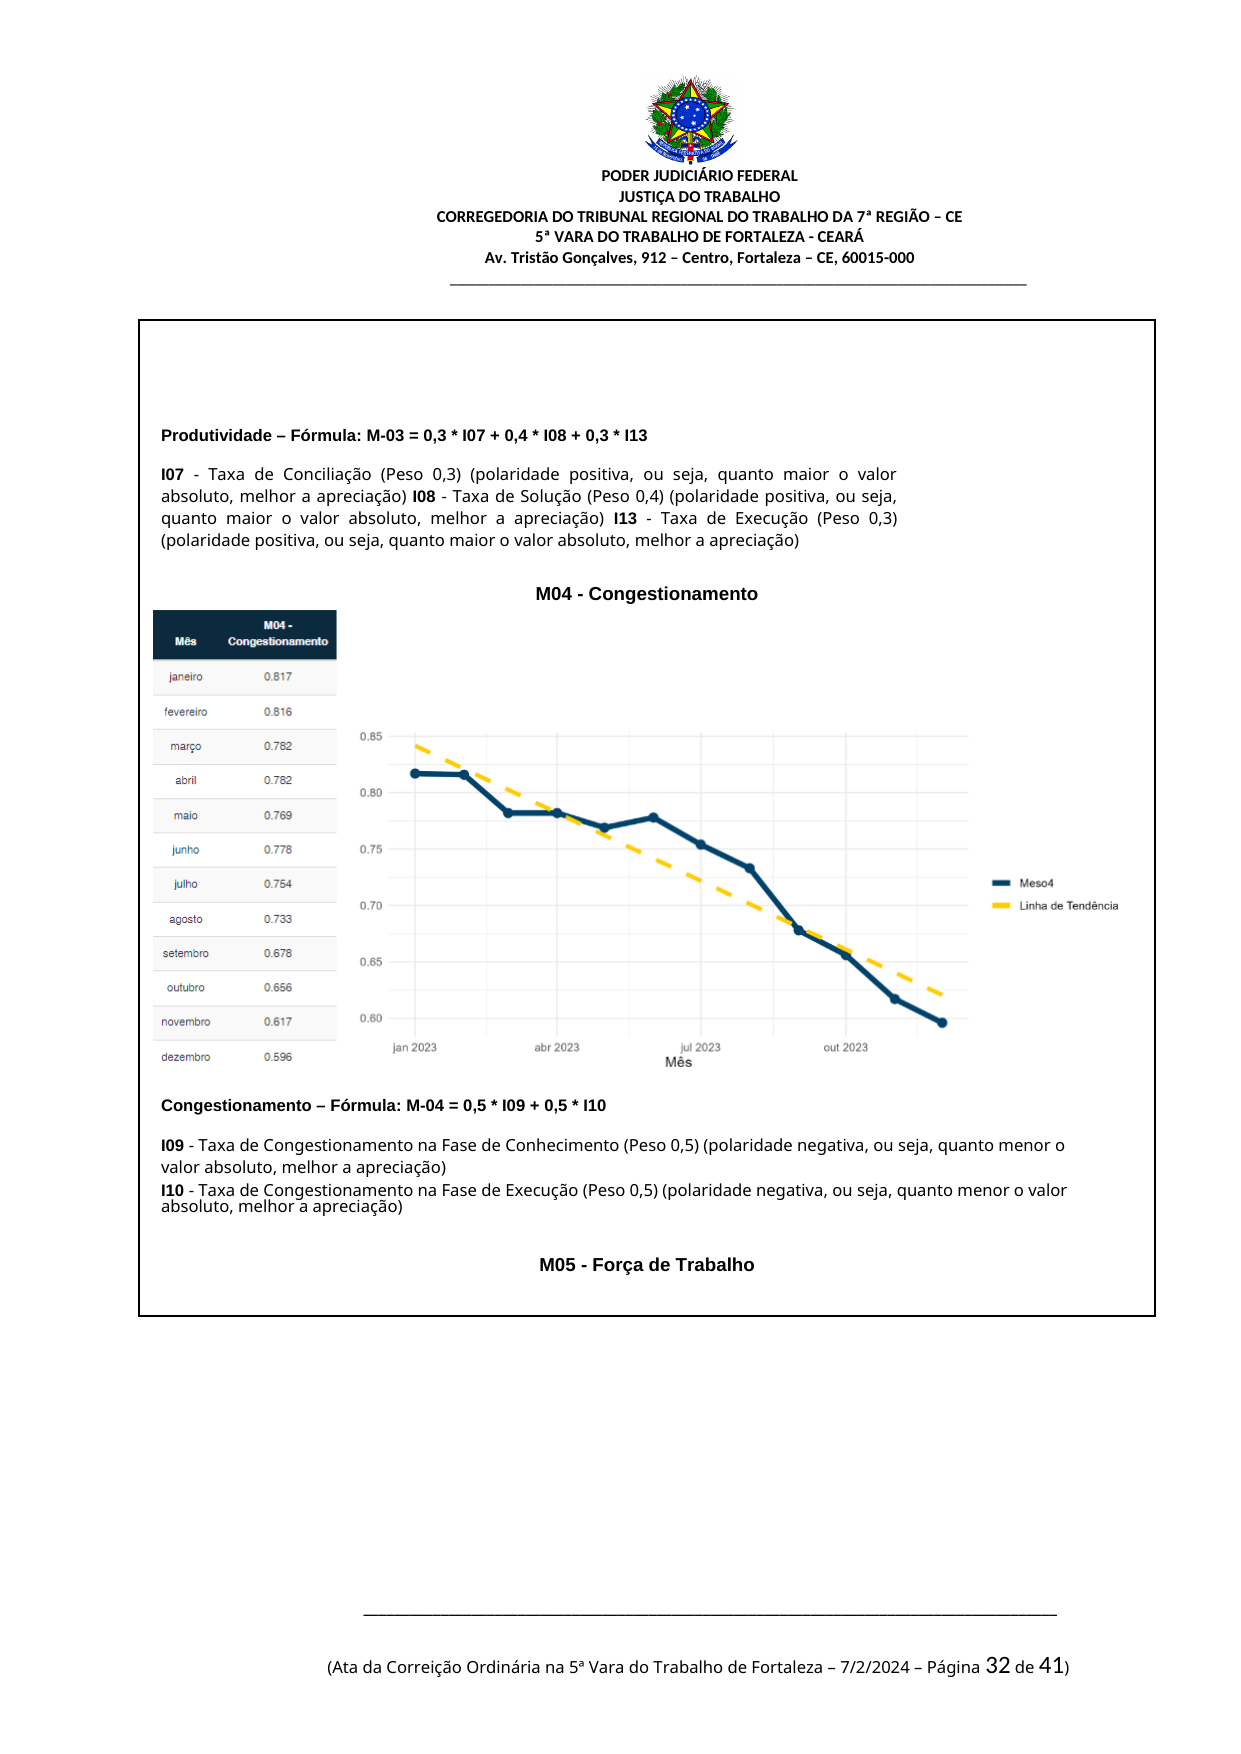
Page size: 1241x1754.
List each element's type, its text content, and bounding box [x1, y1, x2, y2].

table_header Produtividade – Fórmula: M-03 = 0,3 * I07 + 0,4 * I08 + 0,3 * I13 I07 - Taxa de Conciliação (Peso 0,3) (polaridade positiva, ou seja, quanto maior o valor absoluto, melhor a apreciação) I08 - Taxa de Solução (Peso 0,4) (polaridade positiva, ou seja, quanto maior o valor absoluto, melhor a apreciação) I13 - Taxa de Execução (Peso 0,3) (polaridade positiva, ou seja, quanto maior o valor absoluto, melhor a apreciação) M04 - Congestionamento Congestionamento – Fórmula: M-04 = 0,5 * I09 + 0,5 * I10 I09 - Taxa de Congestionamento na Fase de Conhecimento (Peso 0,5) (polaridade negativa, ou seja, quanto menor o valor absoluto, melhor a apreciação) I10 - Taxa de Congestionamento na Fase de Execução (Peso 0,5) (polaridade negativa, ou seja, quanto menor o valor absoluto, melhor a apreciação) M05 - Força de Trabalho [140, 321, 1154, 1315]
picture [149, 604, 1142, 1096]
picture [640, 73, 739, 166]
